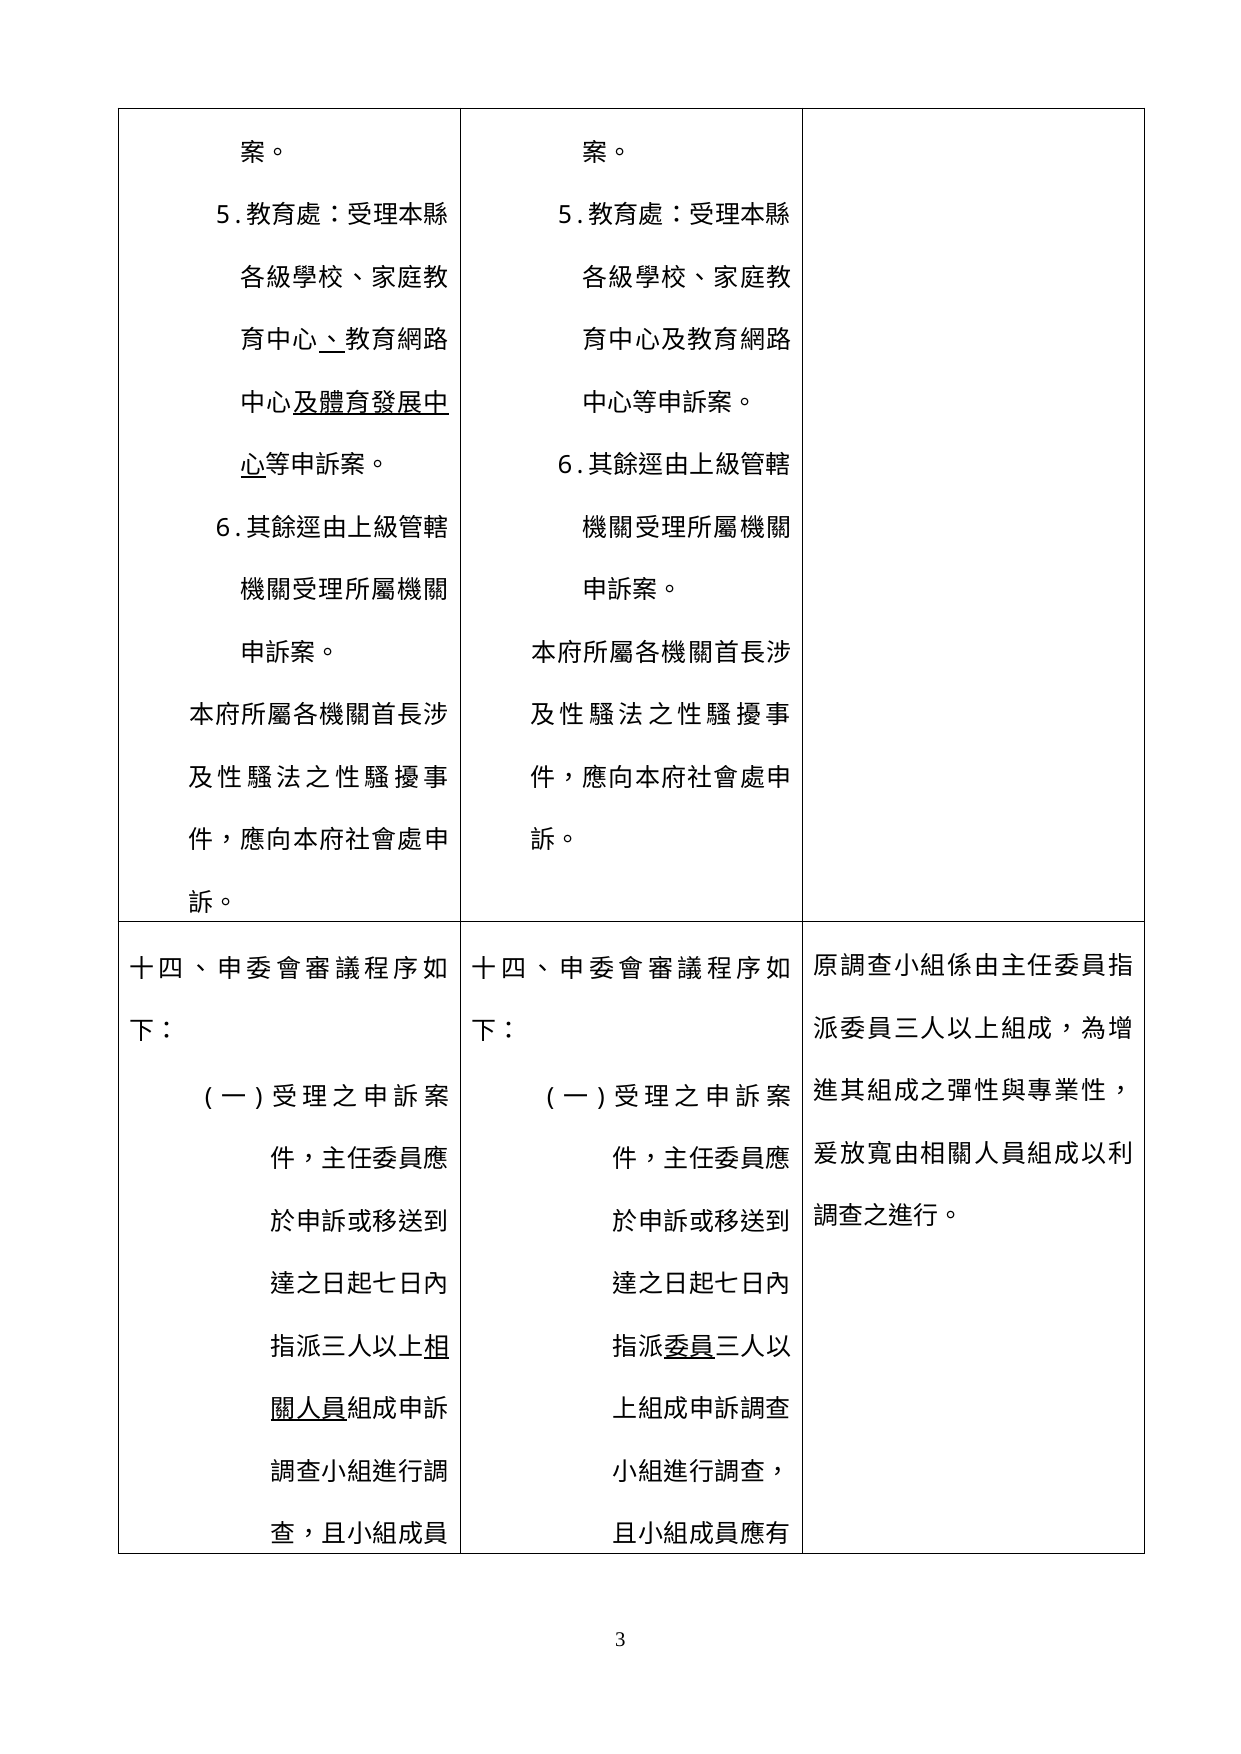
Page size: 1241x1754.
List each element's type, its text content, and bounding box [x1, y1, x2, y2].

table_cell 十四、申委會審議程序如下： (一)受理之申訴案件，主任委員應於申訴或移送到達之日起七日內指派三人以上相關人員組成申訴調查小組進行調查，且小組成員 [119, 922, 460, 1552]
table_cell 案。 5.教育處：受理本縣各級學校、家庭教育中心、教育網路中心及體育發展中心等申訴案。 6.其餘逕由上級管轄機關受理所屬機關申訴案。 本府所屬各機關首長涉及性騷法之性騷擾事件，應向本府社會處申訴。 [119, 109, 460, 921]
table_cell 十四、申委會審議程序如下： (一)受理之申訴案件，主任委員應於申訴或移送到達之日起七日內指派委員三人以上組成申訴調查小組進行調查，且小組成員應有 [461, 922, 802, 1552]
table_cell 案。 5.教育處：受理本縣各級學校、家庭教育中心及教育網路中心等申訴案。 6.其餘逕由上級管轄機關受理所屬機關申訴案。 本府所屬各機關首長涉及性騷法之性騷擾事件，應向本府社會處申訴。 [461, 109, 802, 921]
table_cell 原調查小組係由主任委員指派委員三人以上組成，為增進其組成之彈性與專業性，爰放寬由相關人員組成以利調查之進行。 [803, 922, 1144, 1552]
table_cell [803, 109, 1144, 921]
